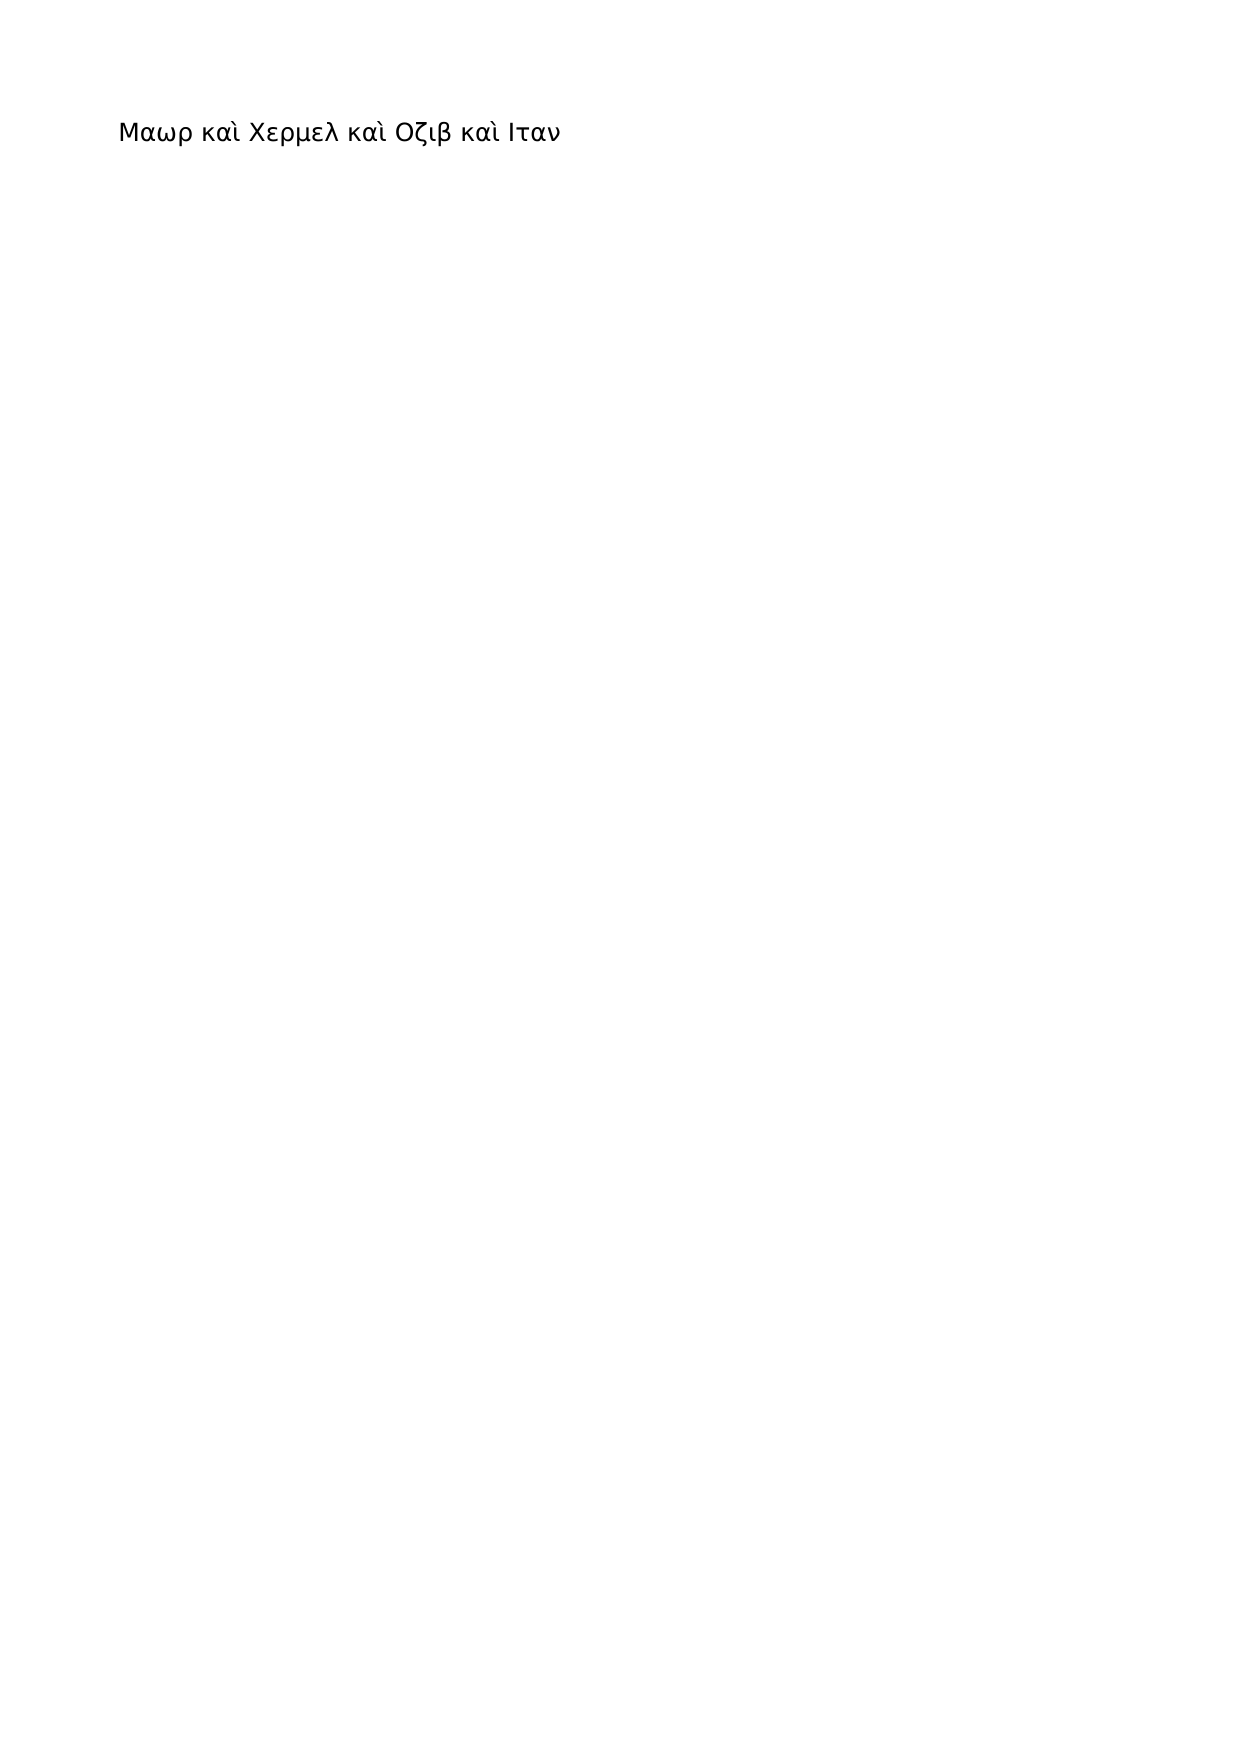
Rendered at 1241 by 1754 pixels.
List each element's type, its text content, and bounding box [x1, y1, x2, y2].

text Μαωρ καὶ Χερμελ καὶ Οζιβ καὶ Ιταν [118, 118, 1122, 147]
